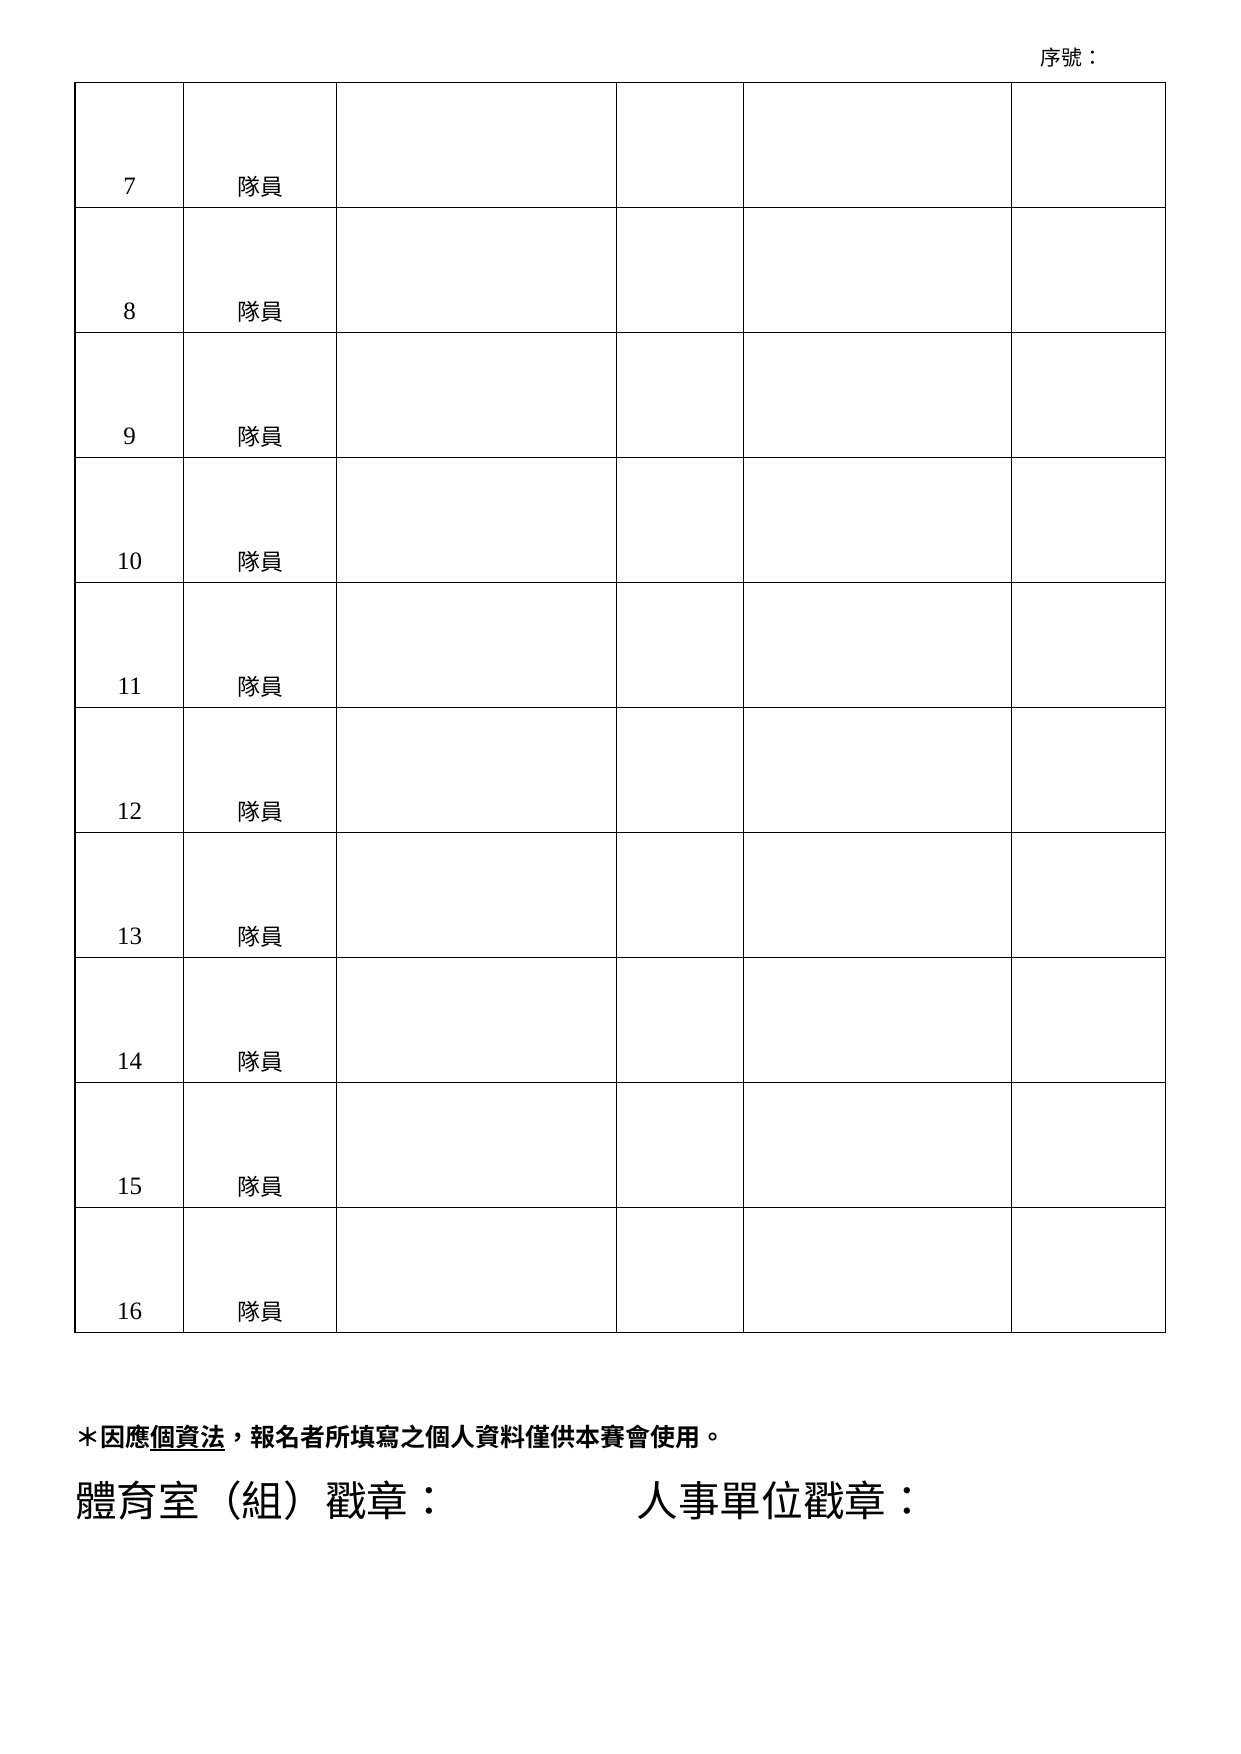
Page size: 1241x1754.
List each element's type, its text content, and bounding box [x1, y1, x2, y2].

table_cell [1012, 208, 1165, 332]
table_cell [337, 833, 616, 957]
table_cell [1012, 1208, 1165, 1332]
table_cell [1012, 833, 1165, 957]
table_cell [744, 958, 1011, 1082]
table_cell [744, 333, 1011, 457]
table_cell [617, 83, 743, 207]
table_cell [617, 958, 743, 1082]
table_cell [337, 208, 616, 332]
table_cell [744, 583, 1011, 707]
table_cell [744, 208, 1011, 332]
table_cell 隊員 [184, 1083, 336, 1207]
table_cell [744, 83, 1011, 207]
table_cell [744, 458, 1011, 582]
table_cell 14 [76, 958, 183, 1082]
table_cell [744, 833, 1011, 957]
table_cell [617, 583, 743, 707]
table_cell 隊員 [184, 333, 336, 457]
table_cell [617, 458, 743, 582]
table_cell 隊員 [184, 708, 336, 832]
table_cell 11 [76, 583, 183, 707]
table_cell [1012, 83, 1165, 207]
table_cell 9 [76, 333, 183, 457]
table_cell [1012, 333, 1165, 457]
text ＊因應個資法，報名者所填寫之個人資料僅供本賽會使用。 [75, 1394, 1165, 1457]
table_cell 16 [76, 1208, 183, 1332]
table_cell 隊員 [184, 958, 336, 1082]
table_cell [337, 458, 616, 582]
table_cell [337, 333, 616, 457]
table_cell 隊員 [184, 1208, 336, 1332]
table_cell 隊員 [184, 583, 336, 707]
table_cell 13 [76, 833, 183, 957]
table_cell [1012, 708, 1165, 832]
table_cell [1012, 583, 1165, 707]
table_cell [617, 833, 743, 957]
text 體育室（組）戳章： 人事單位戳章： [75, 1457, 1165, 1519]
table_cell 7 [76, 83, 183, 207]
table_cell [617, 1208, 743, 1332]
table_cell 隊員 [184, 208, 336, 332]
table_cell [744, 1208, 1011, 1332]
table_cell 隊員 [184, 833, 336, 957]
table_cell [744, 1083, 1011, 1207]
table_cell 隊員 [184, 458, 336, 582]
table_cell 8 [76, 208, 183, 332]
table_cell [1012, 1083, 1165, 1207]
table_cell [337, 1208, 616, 1332]
table_cell [617, 208, 743, 332]
table_cell [617, 708, 743, 832]
table_cell [617, 333, 743, 457]
table_cell [744, 708, 1011, 832]
table_cell [337, 583, 616, 707]
table_cell [337, 1083, 616, 1207]
table_cell [337, 958, 616, 1082]
table_cell 12 [76, 708, 183, 832]
table_cell 隊員 [184, 83, 336, 207]
table_cell [617, 1083, 743, 1207]
table_cell [337, 708, 616, 832]
table_cell [1012, 958, 1165, 1082]
table_cell [1012, 458, 1165, 582]
table_cell [337, 83, 616, 207]
table_cell 10 [76, 458, 183, 582]
table_cell 15 [76, 1083, 183, 1207]
